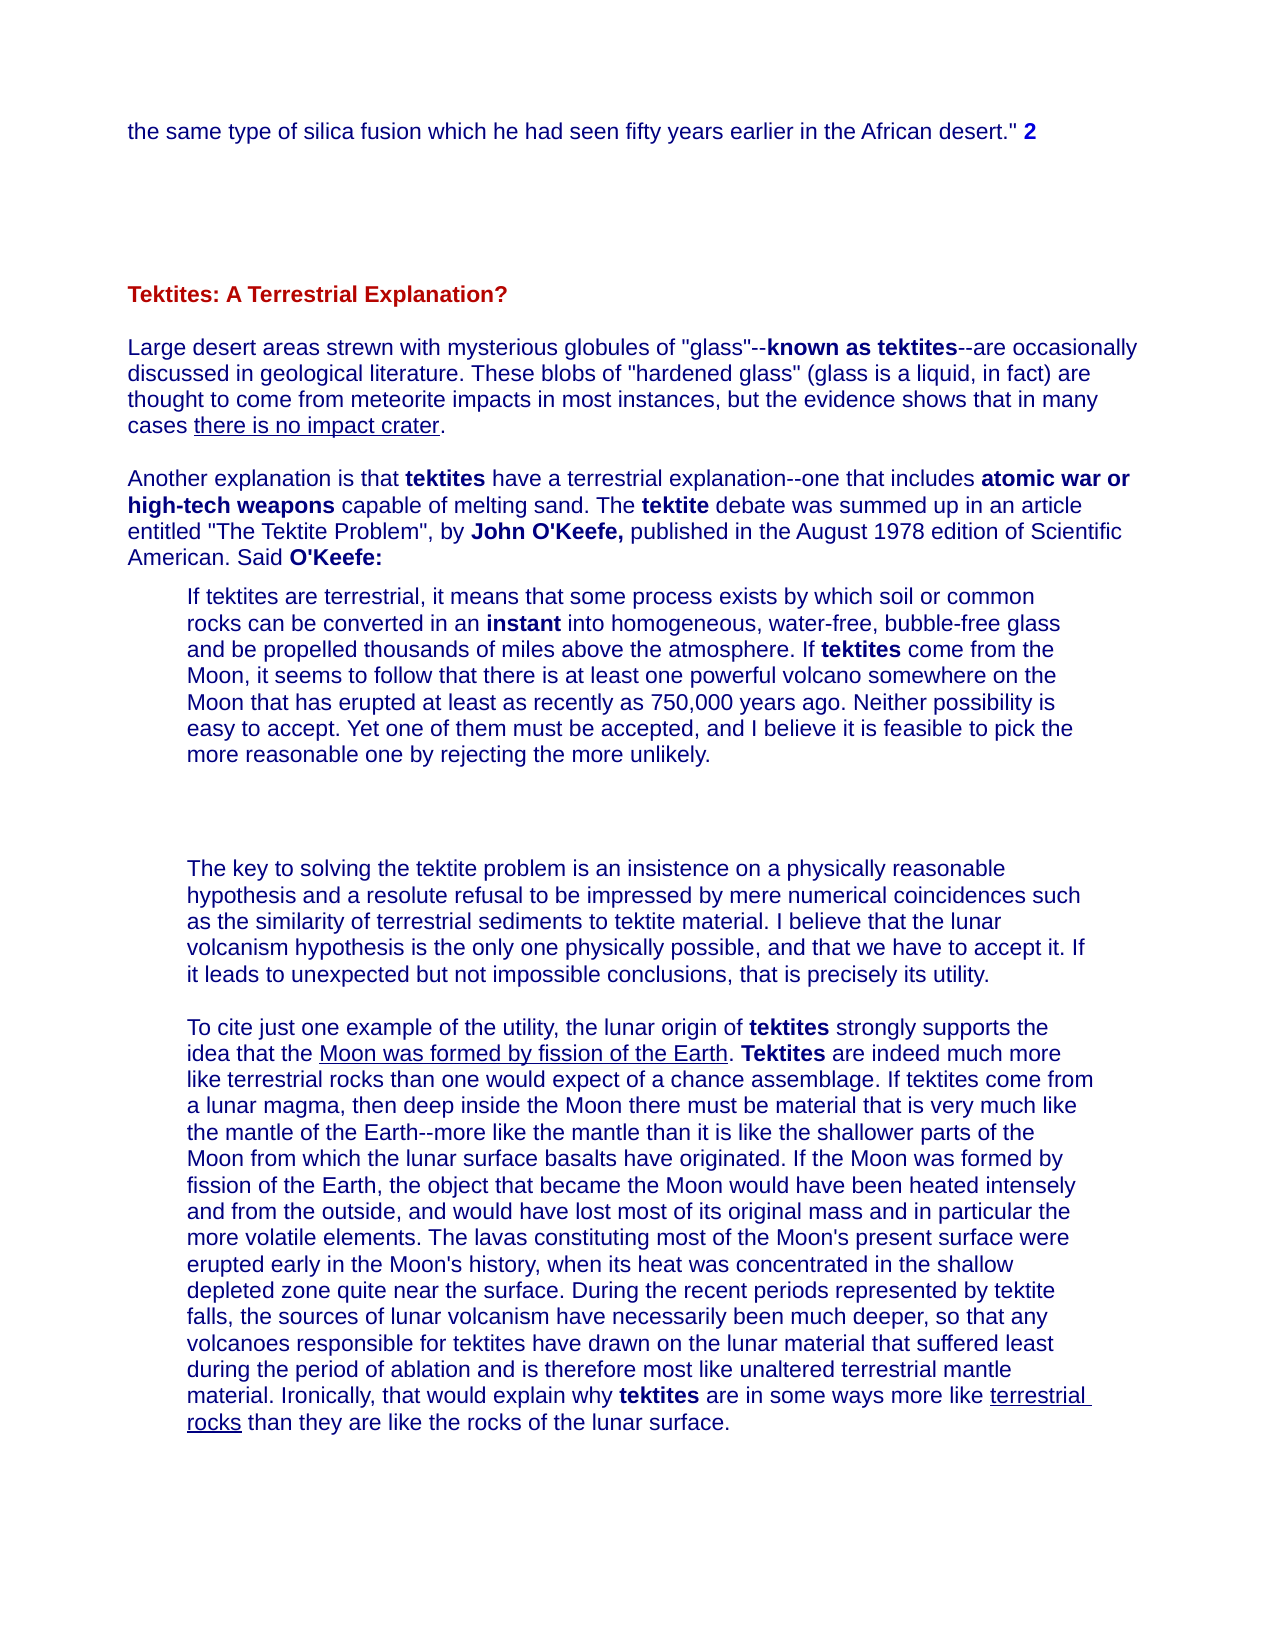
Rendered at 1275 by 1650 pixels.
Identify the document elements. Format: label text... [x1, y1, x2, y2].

text Tektites: A Terrestrial Explanation? Large desert areas strewn with mysterious globules of "glass"--known as tektites--are occasionally discussed in geological literature. These blobs of "hardened glass" (glass is a liquid, in fact) are thought to come from meteorite impacts in most instances, but the evidence shows that in many cases there is no impact crater. Another explanation is that tektites have a terrestrial explanation--one that includes atomic war or high-tech weapons capable of melting sand. The tektite debate was summed up in an article entitled "The Tektite Problem", by John O'Keefe, published in the August 1978 edition of Scientific American. Said O'Keefe: [127, 281, 1154, 571]
text The key to solving the tektite problem is an insistence on a physically reasonable hypothesis and a resolute refusal to be impressed by mere numerical coincidences such as the similarity of terrestrial sediments to tektite material. I believe that the lunar volcanism hypothesis is the only one physically possible, and that we have to accept it. If it leads to unexpected but not impossible conclusions, that is precisely its utility. To cite just one example of the utility, the lunar origin of tektites strongly supports the idea that the Moon was formed by fission of the Earth. Tektites are indeed much more like terrestrial rocks than one would expect of a chance assemblage. If tektites come from a lunar magma, then deep inside the Moon there must be material that is very much like the mantle of the Earth--more like the mantle than it is like the shallower parts of the Moon from which the lunar surface basalts have originated. If the Moon was formed by fission of the Earth, the object that became the Moon would have been heated intensely and from the outside, and would have lost most of its original mass and in particular the more volatile elements. The lavas constituting most of the Moon's present surface were erupted early in the Moon's history, when its heat was concentrated in the shallow depleted zone quite near the surface. During the recent periods represented by tektite falls, the sources of lunar volcanism have necessarily been much deeper, so that any volcanoes responsible for tektites have drawn on the lunar material that suffered least during the period of ablation and is therefore most like unaltered terrestrial mantle material. Ironically, that would explain why tektites are in some ways more like terrestrial rocks than they are like the rocks of the lunar surface. [187, 855, 1095, 1435]
text the same type of silica fusion which he had seen fifty years earlier in the African desert." 2 [127, 118, 1154, 144]
text If tektites are terrestrial, it means that some process exists by which soil or common rocks can be converted in an instant into homogeneous, water-free, bubble-free glass and be propelled thousands of miles above the atmosphere. If tektites come from the Moon, it seems to follow that there is at least one powerful volcano somewhere on the Moon that has erupted at least as recently as 750,000 years ago. Neither possibility is easy to accept. Yet one of them must be accepted, and I believe it is feasible to pick the more reasonable one by rejecting the more unlikely. [187, 583, 1095, 768]
